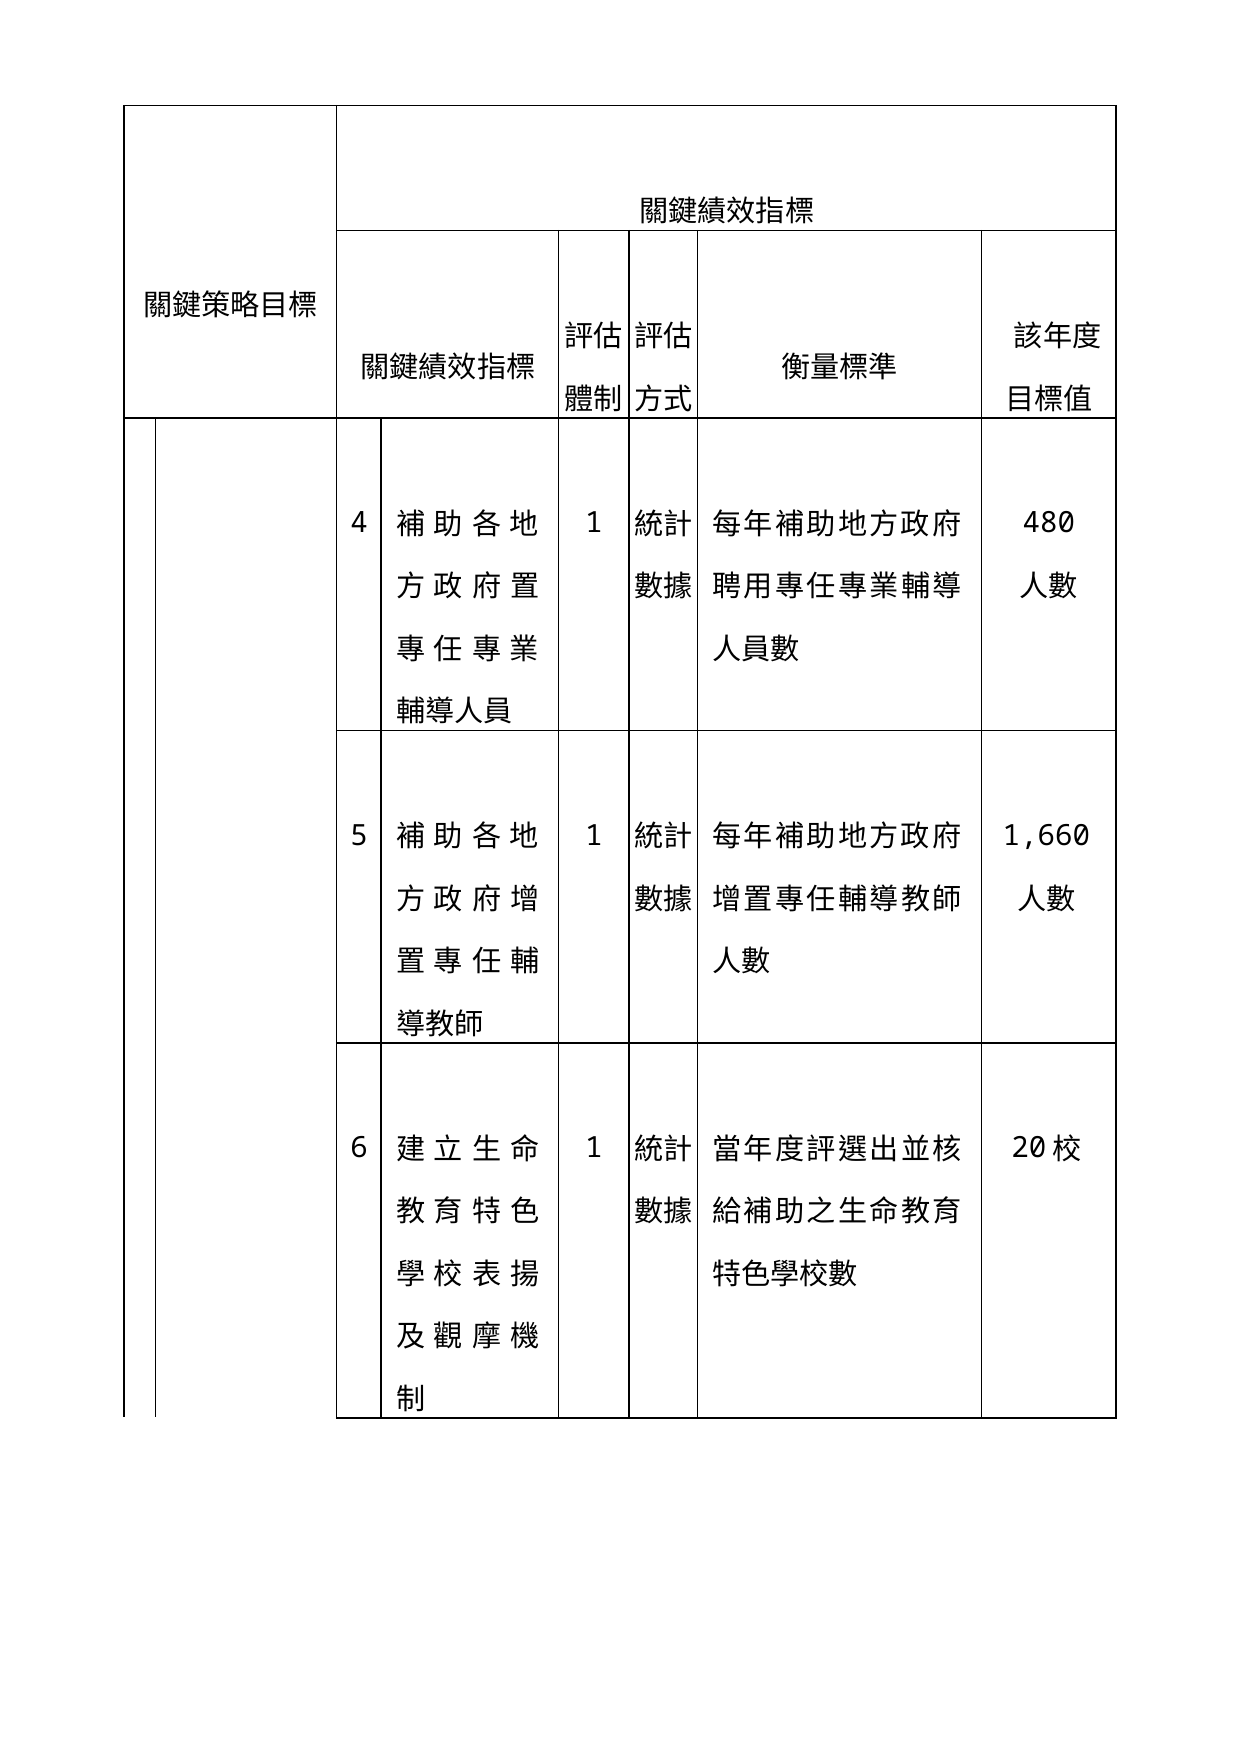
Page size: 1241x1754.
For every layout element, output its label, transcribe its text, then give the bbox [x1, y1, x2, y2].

table_cell 1 [559, 731, 628, 1042]
table_cell 建立生命教育特色學校表揚及觀摩機制 [382, 1044, 558, 1417]
table_cell [125, 1042, 155, 1417]
table_cell 統計數據 [630, 419, 697, 730]
table_cell 評估 方式 [630, 231, 697, 417]
table_cell 4 [337, 419, 380, 730]
table_cell [156, 419, 336, 1042]
table_cell 關鍵績效指標 [337, 231, 558, 417]
table_cell [156, 1042, 336, 1417]
table_header 關鍵績效指標 [337, 106, 1115, 230]
table_cell 該年度 目標值 [982, 231, 1115, 417]
table_cell [125, 419, 155, 1042]
table_cell 1 [559, 419, 628, 730]
table_cell 補助各地方政府增置專任輔導教師 [382, 731, 558, 1042]
table_cell 統計數據 [630, 731, 697, 1042]
table_cell 20校 [982, 1044, 1115, 1417]
table_cell 5 [337, 731, 380, 1042]
table_cell 6 [337, 1044, 380, 1417]
table_cell 當年度評選出並核給補助之生命教育特色學校數 [698, 1044, 981, 1417]
table_cell 補助各地方政府置專任專業輔導人員 [382, 419, 558, 730]
table_cell 統計數據 [630, 1044, 697, 1417]
table_cell 評估 體制 [559, 231, 628, 417]
table_cell 480 人數 [982, 419, 1115, 730]
table_header 關鍵策略目標 [125, 106, 336, 417]
table_cell 衡量標準 [698, 231, 981, 417]
table_cell 每年補助地方政府增置專任輔導教師人數 [698, 731, 981, 1042]
table_cell 1,660人數 [982, 731, 1115, 1042]
table_cell 每年補助地方政府聘用專任專業輔導人員數 [698, 419, 981, 730]
table_cell 1 [559, 1044, 628, 1417]
